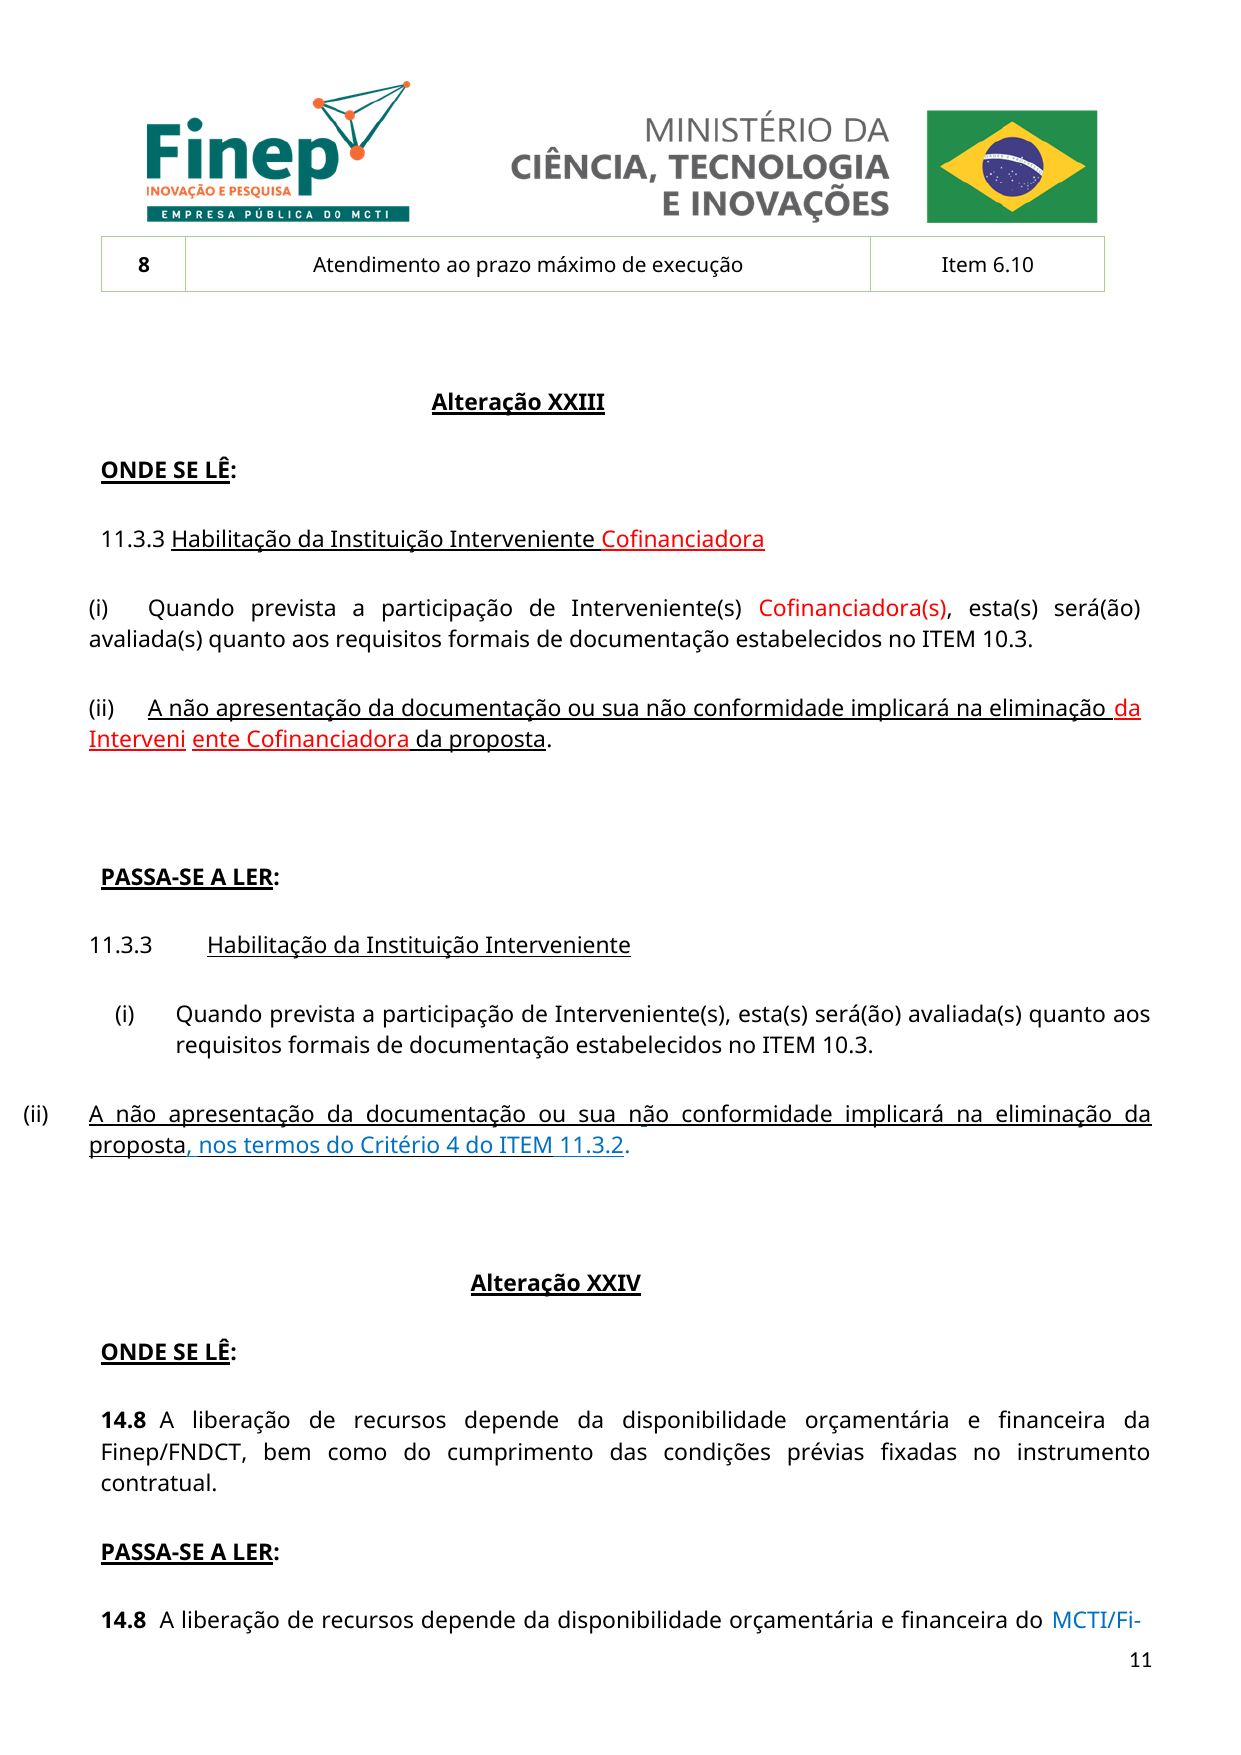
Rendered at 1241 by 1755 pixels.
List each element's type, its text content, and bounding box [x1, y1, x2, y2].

text 14.8 A liberação de recursos depende da disponibilidade orçamentária e financeira da Finep/FNDCT, bem como do cumprimento das condições prévias fixadas no instrumento contratual. [100, 1404, 1152, 1498]
table_cell Atendimento ao prazo máximo de execução [186, 237, 870, 291]
subtitle PASSA-SE A LER: [100, 1536, 1152, 1567]
text 14.8 A liberação de recursos depende da disponibilidade orçamentária e financeira do MCTI/Fi- [100, 1604, 1141, 1636]
list A não apresentação da documentação ou sua não conformidade implicará na eliminação da proposta, nos termos do Critério 4 do ITEM 11.3.2. [23, 1098, 1152, 1161]
subtitle PASSA-SE A LER: [100, 861, 1152, 892]
subtitle Alteração XXIII [89, 386, 948, 417]
table_cell Item 6.10 [871, 237, 1104, 291]
table_cell 8 [102, 237, 185, 291]
subtitle ONDE SE LÊ: [100, 1336, 1152, 1367]
list A não apresentação da documentação ou sua não conformidade implicará na eliminação da Interveni ente Cofinanciadora da proposta. [89, 692, 1141, 754]
subtitle ONDE SE LÊ: [100, 454, 1152, 486]
text 11.3.3 Habilitação da Instituição Interveniente Cofinanciadora [100, 523, 1152, 554]
list Quando prevista a participação de Interveniente(s) Cofinanciadora(s), esta(s) será(ão) avaliada(s) quanto aos requisitos formais de documentação estabelecidos no ITEM 10.3. [89, 592, 1141, 654]
list Habilitação da Instituição Interveniente [89, 929, 1152, 961]
subtitle Alteração XXIV [89, 1267, 1023, 1298]
list Quando prevista a participação de Interveniente(s), esta(s) será(ão) avaliada(s) quanto aos requisitos formais de documentação estabelecidos no ITEM 10.3. [115, 998, 1152, 1061]
